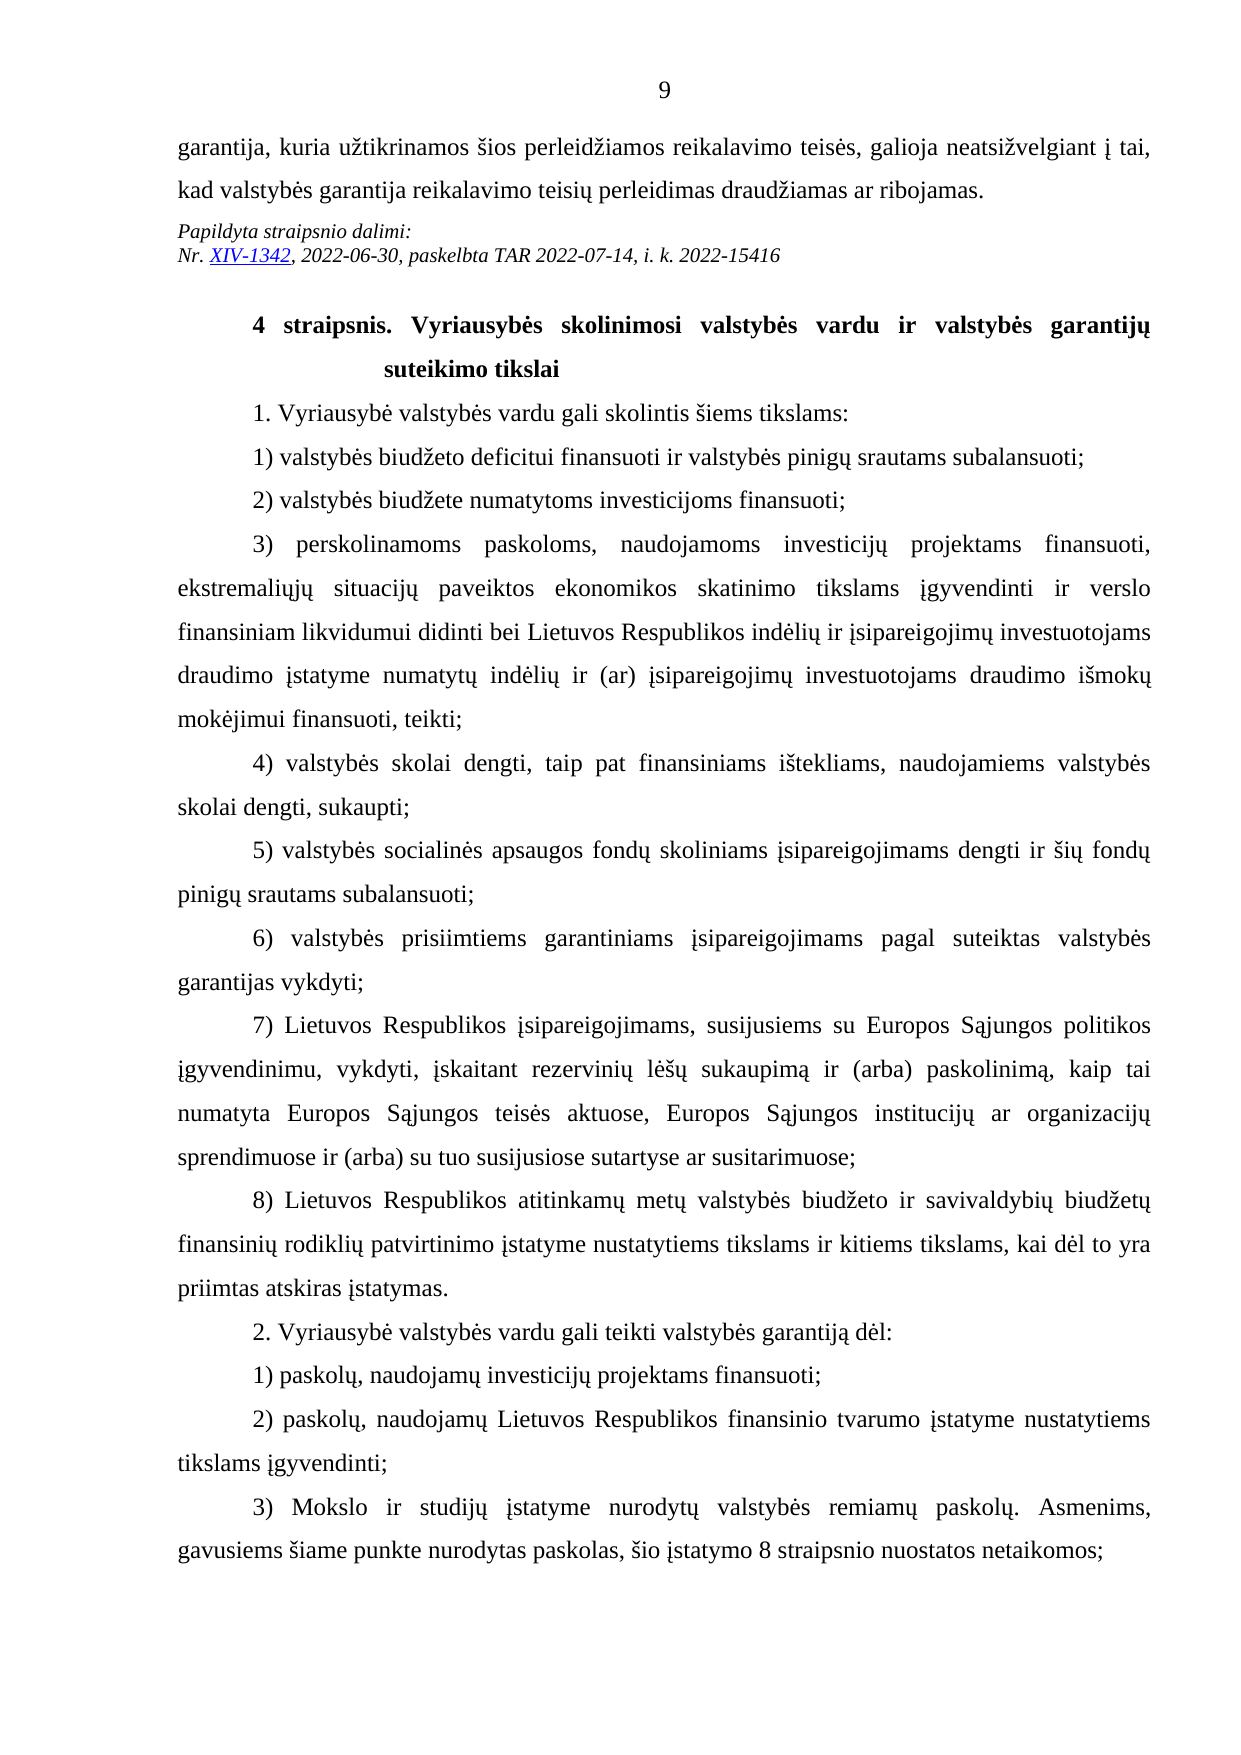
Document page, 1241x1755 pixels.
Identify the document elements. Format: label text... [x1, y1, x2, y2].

text 4 straipsnis. Vyriausybės skolinimosi valstybės vardu ir valstybės garantijų suteikimo tikslai [252, 296, 1152, 383]
text 7) Lietuvos Respublikos įsipareigojimams, susijusiems su Europos Sąjungos politikos įgyvendinimu, vykdyti, įskaitant rezervinių lėšų sukaupimą ir (arba) paskolinimą, kaip tai numatyta Europos Sąjungos teisės aktuose, Europos Sąjungos institucijų ar organizacijų sprendimuose ir (arba) su tuo susijusiose sutartyse ar susitarimuose; [177, 996, 1152, 1171]
text 2) valstybės biudžete numatytoms investicijoms finansuoti; [177, 471, 1152, 514]
text garantija, kuria užtikrinamos šios perleidžiamos reikalavimo teisės, galioja neatsižvelgiant į tai, kad valstybės garantija reikalavimo teisių perleidimas draudžiamas ar ribojamas. [177, 132, 1152, 204]
text 4) valstybės skolai dengti, taip pat finansiniams ištekliams, naudojamiems valstybės skolai dengti, sukaupti; [177, 733, 1152, 821]
text 2) paskolų, naudojamų Lietuvos Respublikos finansinio tvarumo įstatyme nustatytiems tikslams įgyvendinti; [177, 1389, 1152, 1477]
text 3) perskolinamoms paskoloms, naudojamoms investicijų projektams finansuoti, ekstremaliųjų situacijų paveiktos ekonomikos skatinimo tikslams įgyvendinti ir verslo finansiniam likvidumui didinti bei Lietuvos Respublikos indėlių ir įsipareigojimų investuotojams draudimo įstatyme numatytų indėlių ir (ar) įsipareigojimų investuotojams draudimo išmokų mokėjimui finansuoti, teikti; [177, 514, 1152, 733]
text 6) valstybės prisiimtiems garantiniams įsipareigojimams pagal suteiktas valstybės garantijas vykdyti; [177, 908, 1152, 996]
text Nr. XIV-1342, 2022-06-30, paskelbta TAR 2022-07-14, i. k. 2022-15416 [177, 243, 1152, 267]
text Papildyta straipsnio dalimi: [177, 219, 1152, 243]
text 1) valstybės biudžeto deficitui finansuoti ir valstybės pinigų srautams subalansuoti; [177, 427, 1152, 471]
text 2. Vyriausybė valstybės vardu gali teikti valstybės garantiją dėl: [177, 1302, 1152, 1346]
text 5) valstybės socialinės apsaugos fondų skoliniams įsipareigojimams dengti ir šių fondų pinigų srautams subalansuoti; [177, 821, 1152, 908]
text 3) Mokslo ir studijų įstatyme nurodytų valstybės remiamų paskolų. Asmenims, gavusiems šiame punkte nurodytas paskolas, šio įstatymo 8 straipsnio nuostatos netaikomos; [177, 1477, 1152, 1564]
text 1) paskolų, naudojamų investicijų projektams finansuoti; [177, 1346, 1152, 1389]
text 1. Vyriausybė valstybės vardu gali skolintis šiems tikslams: [177, 383, 1152, 427]
text 8) Lietuvos Respublikos atitinkamų metų valstybės biudžeto ir savivaldybių biudžetų finansinių rodiklių patvirtinimo įstatyme nustatytiems tikslams ir kitiems tikslams, kai dėl to yra priimtas atskiras įstatymas. [177, 1171, 1152, 1302]
